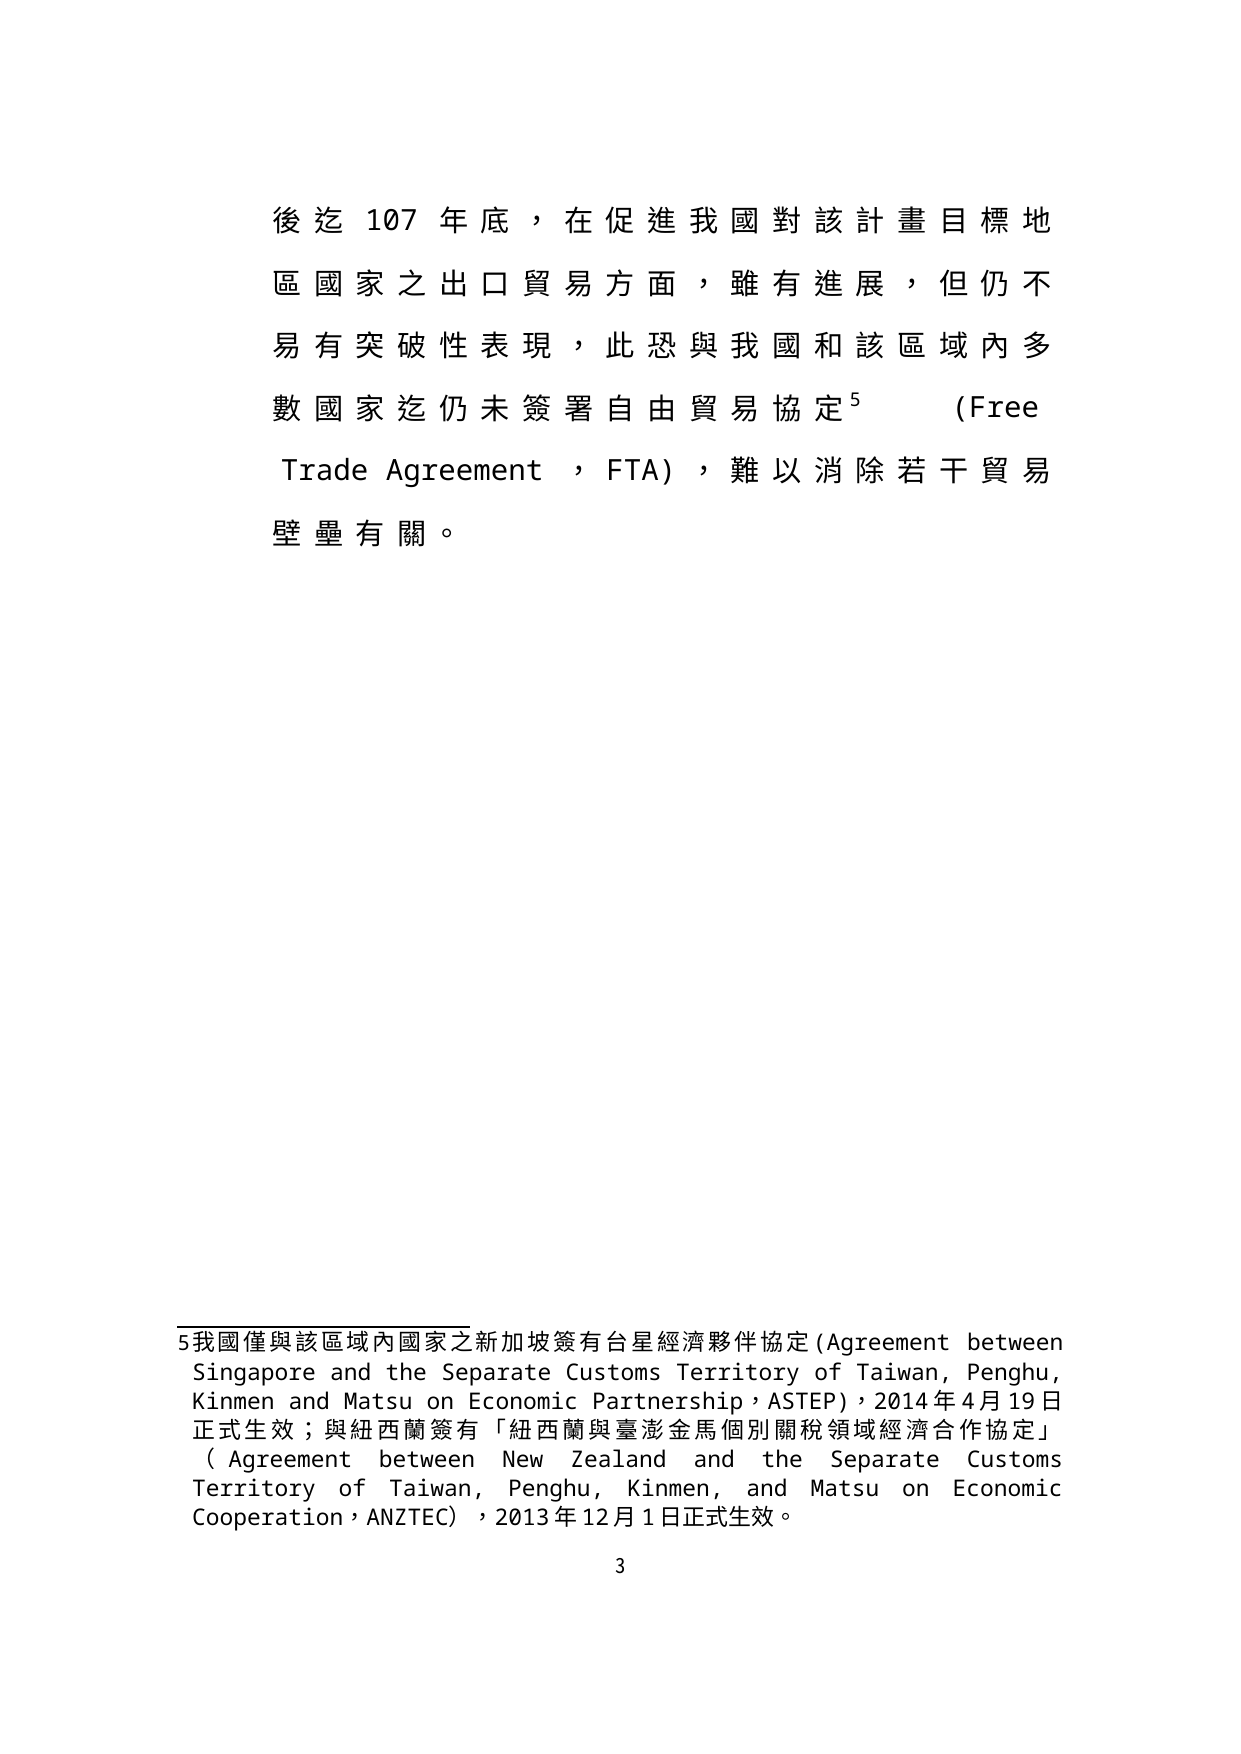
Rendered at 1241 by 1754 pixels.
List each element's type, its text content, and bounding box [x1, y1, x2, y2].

text 我國僅與該區域內國家之新加坡簽有台星經濟夥伴協定(Agreement between Singapore and the Separate Customs Territory of Taiwan, Penghu, Kinmen and Matsu on Economic Partnership，ASTEP)，2014年4月19日正式生效；與紐西蘭簽有「紐西蘭與臺澎金馬個別關稅領域經濟合作協定」（Agreement between New Zealand and the Separate Customs Territory of Taiwan, Penghu, Kinmen, and Matsu on Economic Cooperation，ANZTEC），2013年12月1日正式生效。 [177, 1327, 1063, 1532]
text 面對中國大陸市場對我經貿之影響程度愈益加深，且有鑑於與我國在區域經濟內具高度關聯性之東協及南亞等新興市場國家於近年因全球供應鏈重整而迅速崛起，為尋求新階段經濟發展之新方向與動能，行政院於105年9月提出「新南向政策推動計畫」，期透過經貿合作、人才交流、資源共享及區域鏈結等四大工作主軸，與東協10國、南亞6國及紐西蘭、澳大利亞等18個目標國家建立策略性夥伴關係，共創區域發展與繁榮。經2年多時間之執行，其中在透過吸引新南向國家旅客來台觀光，藉以擴大我國旅遊服務業及周邊產產業之出口及來台消費方面，105年度新南向國家來台旅客尚僅91萬3,200餘人次，至107年度已增至144萬4,500餘人次(增幅58.18%)，成效頗佳；另在工程(如電廠、石化、環保等工程)輸出方面，107年度達到約新台幣270億元，亦較105年度之約新台幣239億元有13%之成長幅度。惟如從出口貿易活動之消長情形來看，在該計畫主要目標之東協10國方面，我國對該地區之出口市場仍有頗大拓展空間。據財政部統計，我國107年度對東協10國之出口金額及占整體出口總額之比率為582億美元、17.33%，金額雖較105年度增加69.1億美元(增幅13.47%)，但比率卻降低0.97個百分點，且仍低於103年度即有之601.7億美元、18.80% (詳附表8)，金額及比率皆仍待未來能有突破性增長；同期間對該等國家之貿易出超金額亦從241.4億美元降為237.1億美元，對澳大利亞之貿易入超金額則從30.0億美元擴大至59.6億美元(詳附表9)，顯示政府「新南向政策推動計畫」執行後迄107年底，在促進我國對該計畫目標地區國家之出口貿易方面，雖有進展，但仍不易有突破性表現，此恐與我國和該區域內多數國家迄仍未簽署自由貿易協定 (Free Trade Agreement，FTA)，難以消除若干貿易壁壘有關。 [242, 177, 1058, 552]
